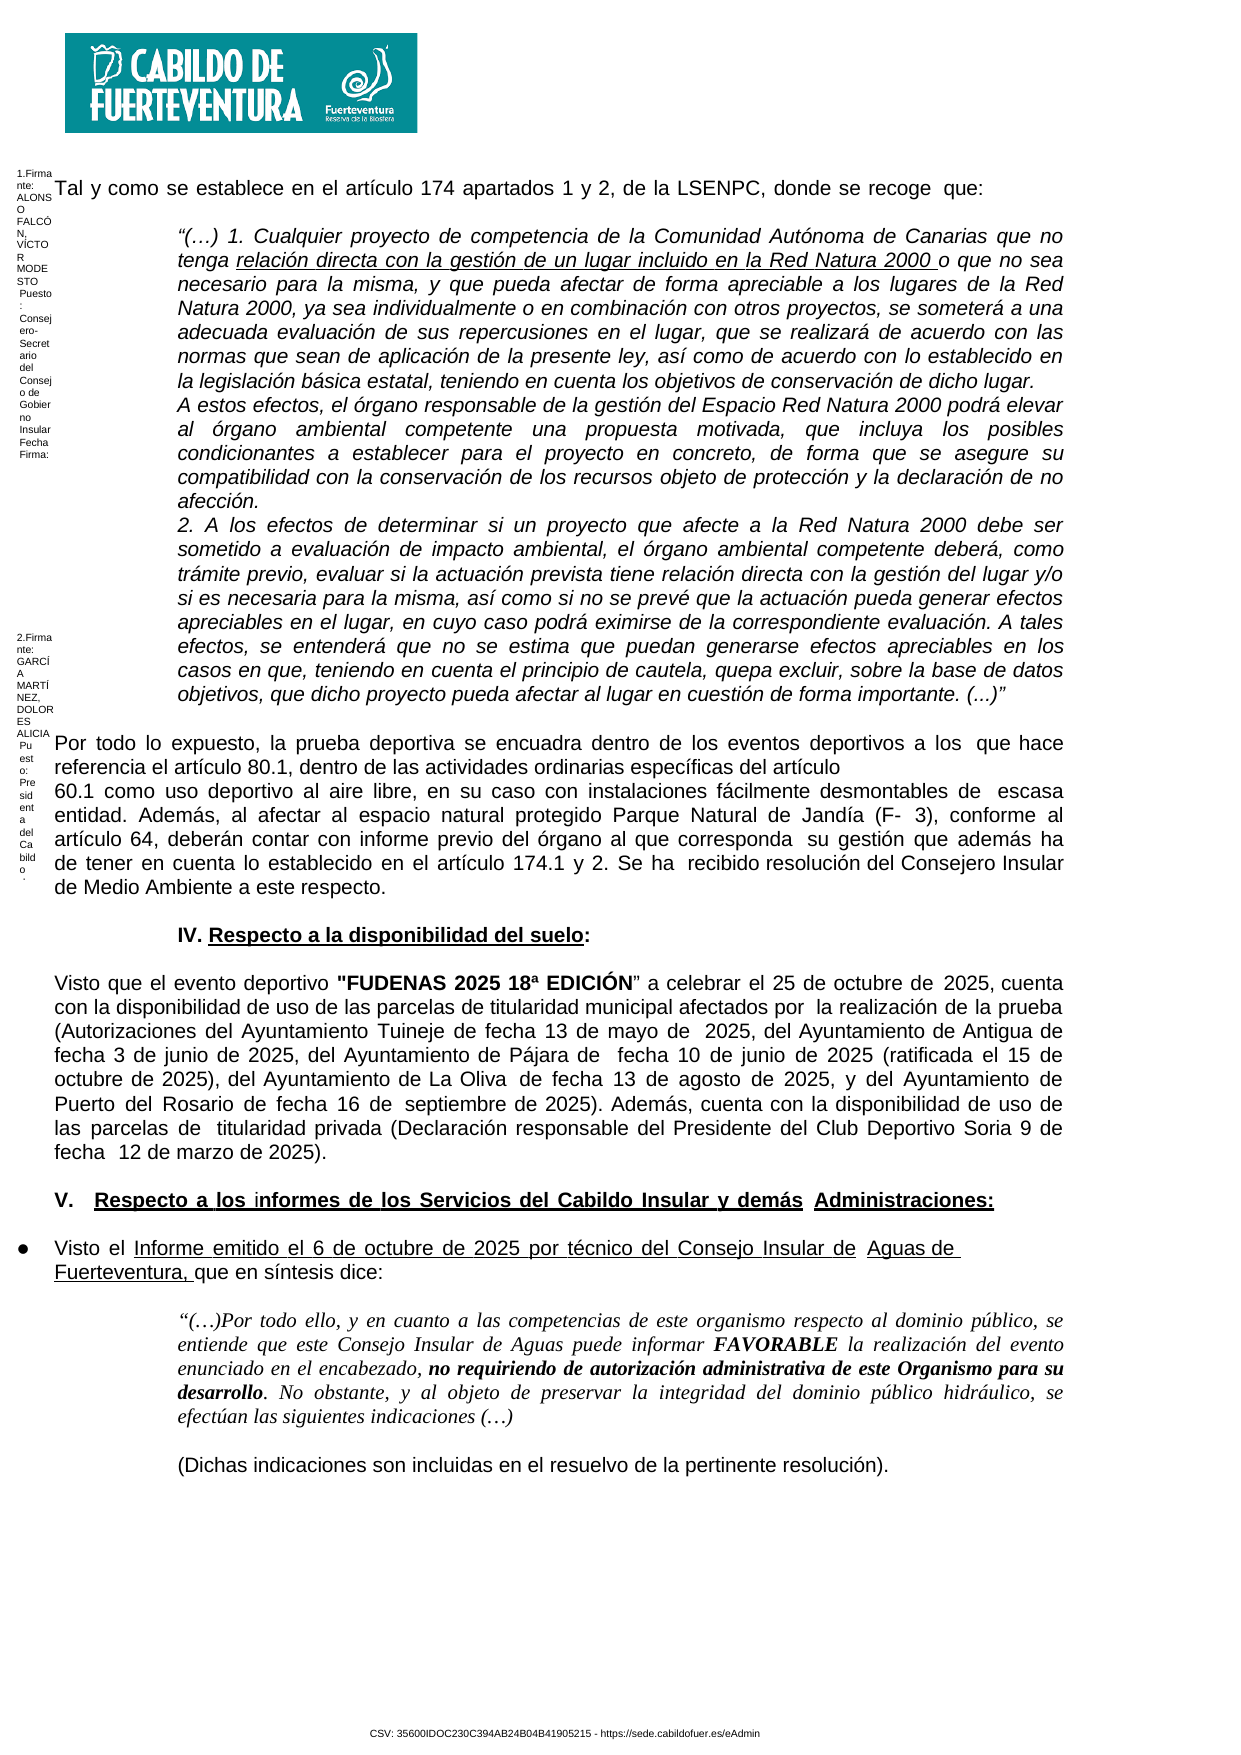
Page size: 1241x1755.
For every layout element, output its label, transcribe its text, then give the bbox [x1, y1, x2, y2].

text 2. A los efectos de determinar si un proyecto que afecte a la Red Natura 2000 debe ser sometido a evaluación de impacto ambiental, el órgano ambiental competente deberá, como trámite previo, evaluar si la actuación prevista tiene relación directa con la gestión del lugar y/o si es necesaria para la misma, así como si no se prevé que la actuación pueda generar efectos apreciables en el lugar, en cuyo caso podrá eximirse de la correspondiente evaluación. A tales efectos, se entenderá que no se estima que puedan generarse efectos apreciables en los casos en que, teniendo en cuenta el principio de cautela, quepa excluir, sobre la base de datos objetivos, que dicho proyecto pueda afectar al lugar en cuestión de forma importante. (...)” [177, 513, 1064, 706]
text 60.1 como uso deportivo al aire libre, en su caso con instalaciones fácilmente desmontables de escasa entidad. Además, al afectar al espacio natural protegido Parque Natural de Jandía (F- 3), conforme al artículo 64, deberán contar con informe previo del órgano al que corresponda su gestión que además ha de tener en cuenta lo establecido en el artículo 174.1 y 2. Se ha recibido resolución del Consejero Insular de Medio Ambiente a este respecto. [54, 778, 1064, 899]
text Visto que el evento deportivo "FUDENAS 2025 18ª EDICIÓN” a celebrar el 25 de octubre de 2025, cuenta con la disponibilidad de uso de las parcelas de titularidad municipal afectados por la realización de la prueba (Autorizaciones del Ayuntamiento Tuineje de fecha 13 de mayo de 2025, del Ayuntamiento de Antigua de fecha 3 de junio de 2025, del Ayuntamiento de Pájara de fecha 10 de junio de 2025 (ratificada el 15 de octubre de 2025), del Ayuntamiento de La Oliva de fecha 13 de agosto de 2025, y del Ayuntamiento de Puerto del Rosario de fecha 16 de septiembre de 2025). Además, cuenta con la disponibilidad de uso de las parcelas de titularidad privada (Declaración responsable del Presidente del Club Deportivo Soria 9 de fecha 12 de marzo de 2025). [54, 971, 1064, 1164]
text “(…) 1. Cualquier proyecto de competencia de la Comunidad Autónoma de Canarias que no tenga relación directa con la gestión de un lugar incluido en la Red Natura 2000 o que no sea necesario para la misma, y que pueda afectar de forma apreciable a los lugares de la Red Natura 2000, ya sea individualmente o en combinación con otros proyectos, se someterá a una adecuada evaluación de sus repercusiones en el lugar, que se realizará de acuerdo con las normas que sean de aplicación de la presente ley, así como de acuerdo con lo establecido en la legislación básica estatal, teniendo en cuenta los objetivos de conservación de dicho lugar. [177, 223, 1064, 392]
list Respecto a los informes de los Servicios del Cabildo Insular y demás Administraciones: [54, 1187, 1064, 1212]
list Respecto a la disponibilidad del suelo: [177, 923, 1241, 947]
text Por todo lo expuesto, la prueba deportiva se encuadra dentro de los eventos deportivos a los que hace referencia el artículo 80.1, dentro de las actividades ordinarias específicas del artículo [54, 730, 1064, 778]
text Tal y como se establece en el artículo 174 apartados 1 y 2, de la LSENPC, donde se recoge que: [54, 176, 1064, 200]
text A estos efectos, el órgano responsable de la gestión del Espacio Red Natura 2000 podrá elevar al órgano ambiental competente una propuesta motivada, que incluya los posibles condicionantes a establecer para el proyecto en concreto, de forma que se asegure su compatibilidad con la conservación de los recursos objeto de protección y la declaración de no afección. [177, 392, 1064, 513]
text [14, 631, 54, 879]
text Puesto: Consejero-Secretario del Consejo de Gobierno Insular Fecha Firma: 21/10/2025 09:41:40 [19, 288, 52, 463]
text Puesto: Presidenta del Cabildo de Fuerteventura Fecha Firma: 21/10/2025 10:00:28 [19, 740, 36, 879]
text (Dichas indicaciones son incluidas en el resuelvo de la pertinente resolución). [177, 1452, 1241, 1476]
text 2.Firmante: GARCÍA MARTÍNEZ, DOLORES ALICIA [17, 631, 54, 739]
text 1.Firmante: ALONSO FALCÓN, VÍCTOR MODESTO [17, 167, 54, 287]
list Visto el Informe emitido el 6 de octubre de 2025 por técnico del Consejo Insular de Aguas de Fuerteventura, que en síntesis dice: [17, 1237, 1060, 1284]
text [14, 167, 54, 463]
text “(…)Por todo ello, y en cuanto a las competencias de este organismo respecto al dominio público, se entiende que este Consejo Insular de Aguas puede informar FAVORABLE la realización del evento enunciado en el encabezado, no requiriendo de autorización administrativa de este Organismo para su desarrollo. No obstante, y al objeto de preservar la integridad del dominio público hidráulico, se efectúan las siguientes indicaciones (…) [177, 1307, 1064, 1428]
